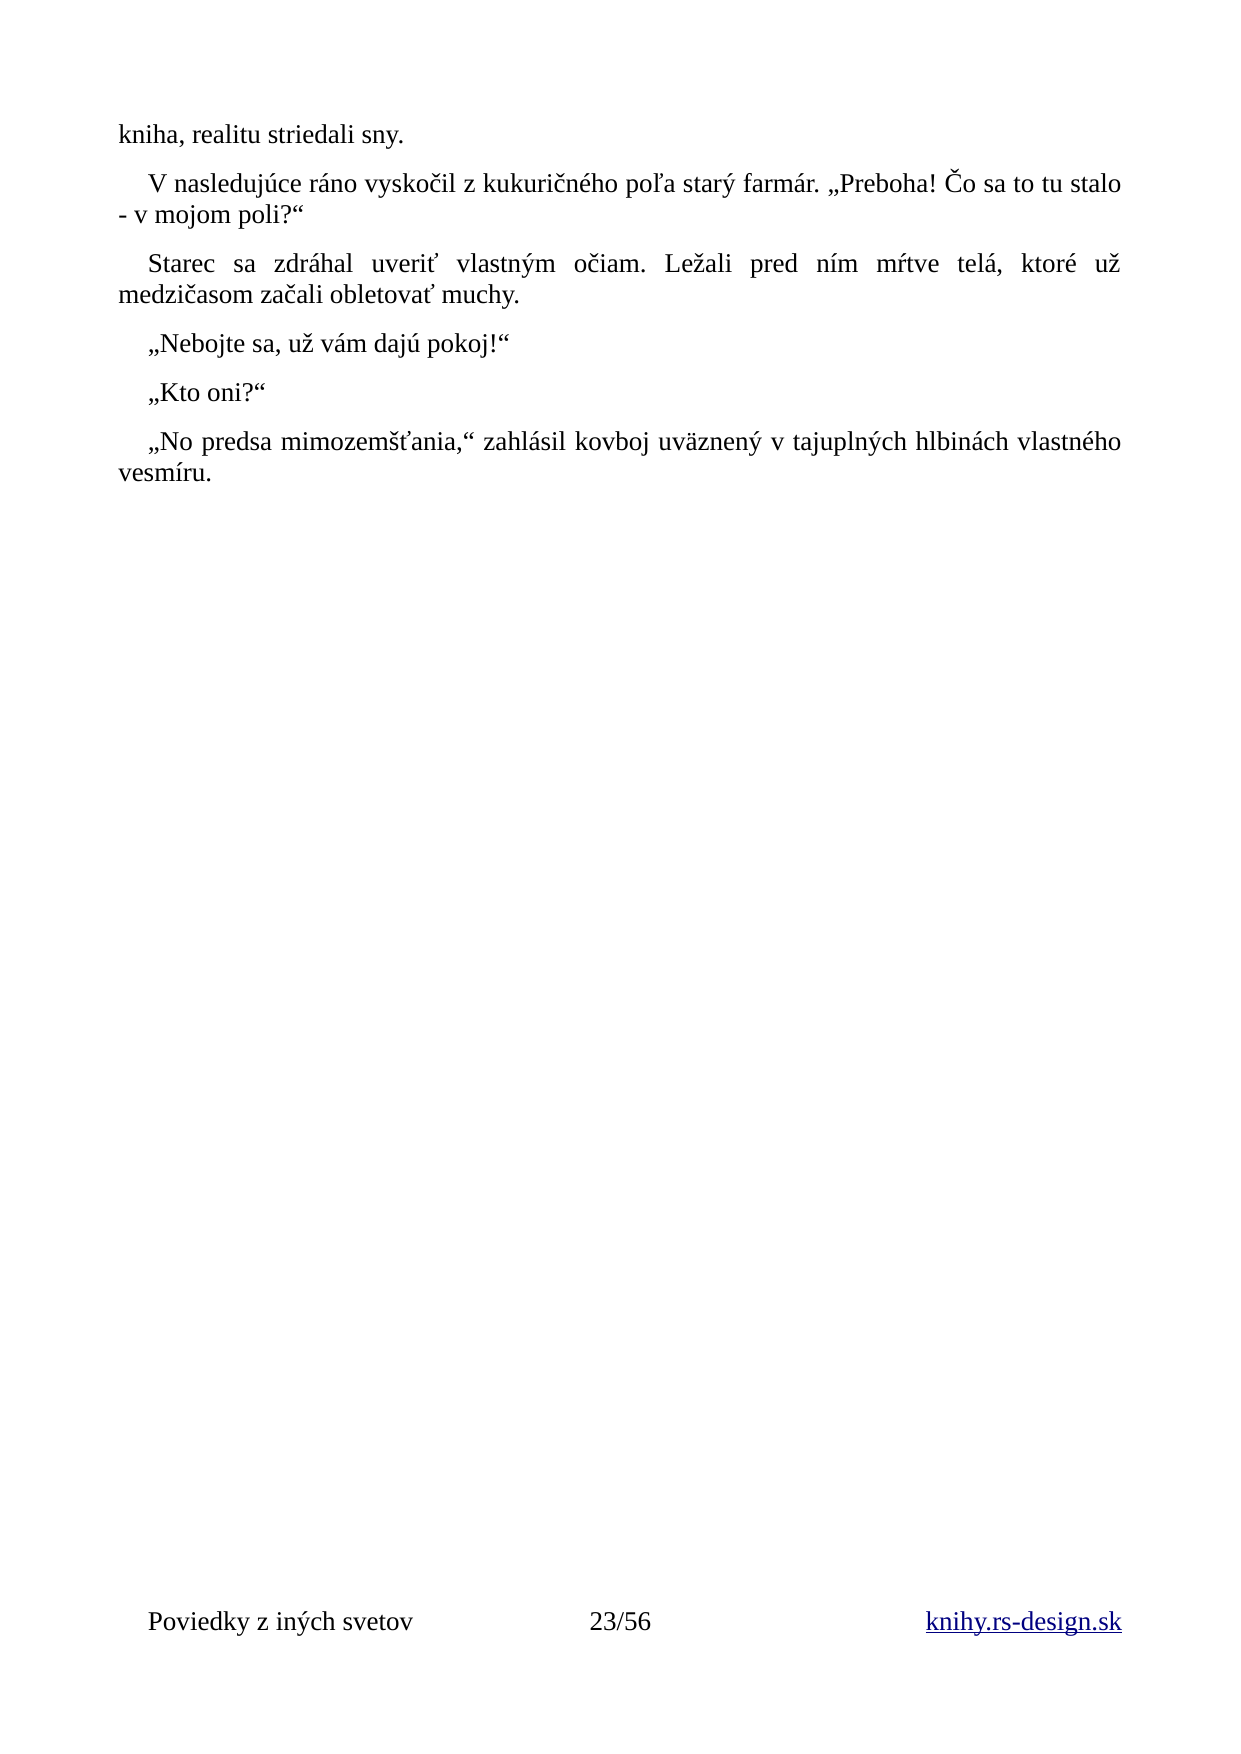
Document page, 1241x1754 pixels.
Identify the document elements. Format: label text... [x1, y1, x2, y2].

text „Kto oni?“ [118, 376, 1122, 407]
text „No predsa mimozemšťania,“ zahlásil kovboj uväznený v tajuplných hlbinách vlastného vesmíru. [118, 425, 1122, 487]
text „Nebojte sa, už vám dajú pokoj!“ [118, 327, 1122, 358]
text kniha, realitu striedali sny. [118, 118, 1122, 149]
text Starec sa zdráhal uveriť vlastným očiam. Ležali pred ním mŕtve telá, ktoré už medzičasom začali obletovať muchy. [118, 247, 1122, 309]
text V nasledujúce ráno vyskočil z kukuričného poľa starý farmár. „Preboha! Čo sa to tu stalo - v mojom poli?“ [118, 167, 1122, 229]
